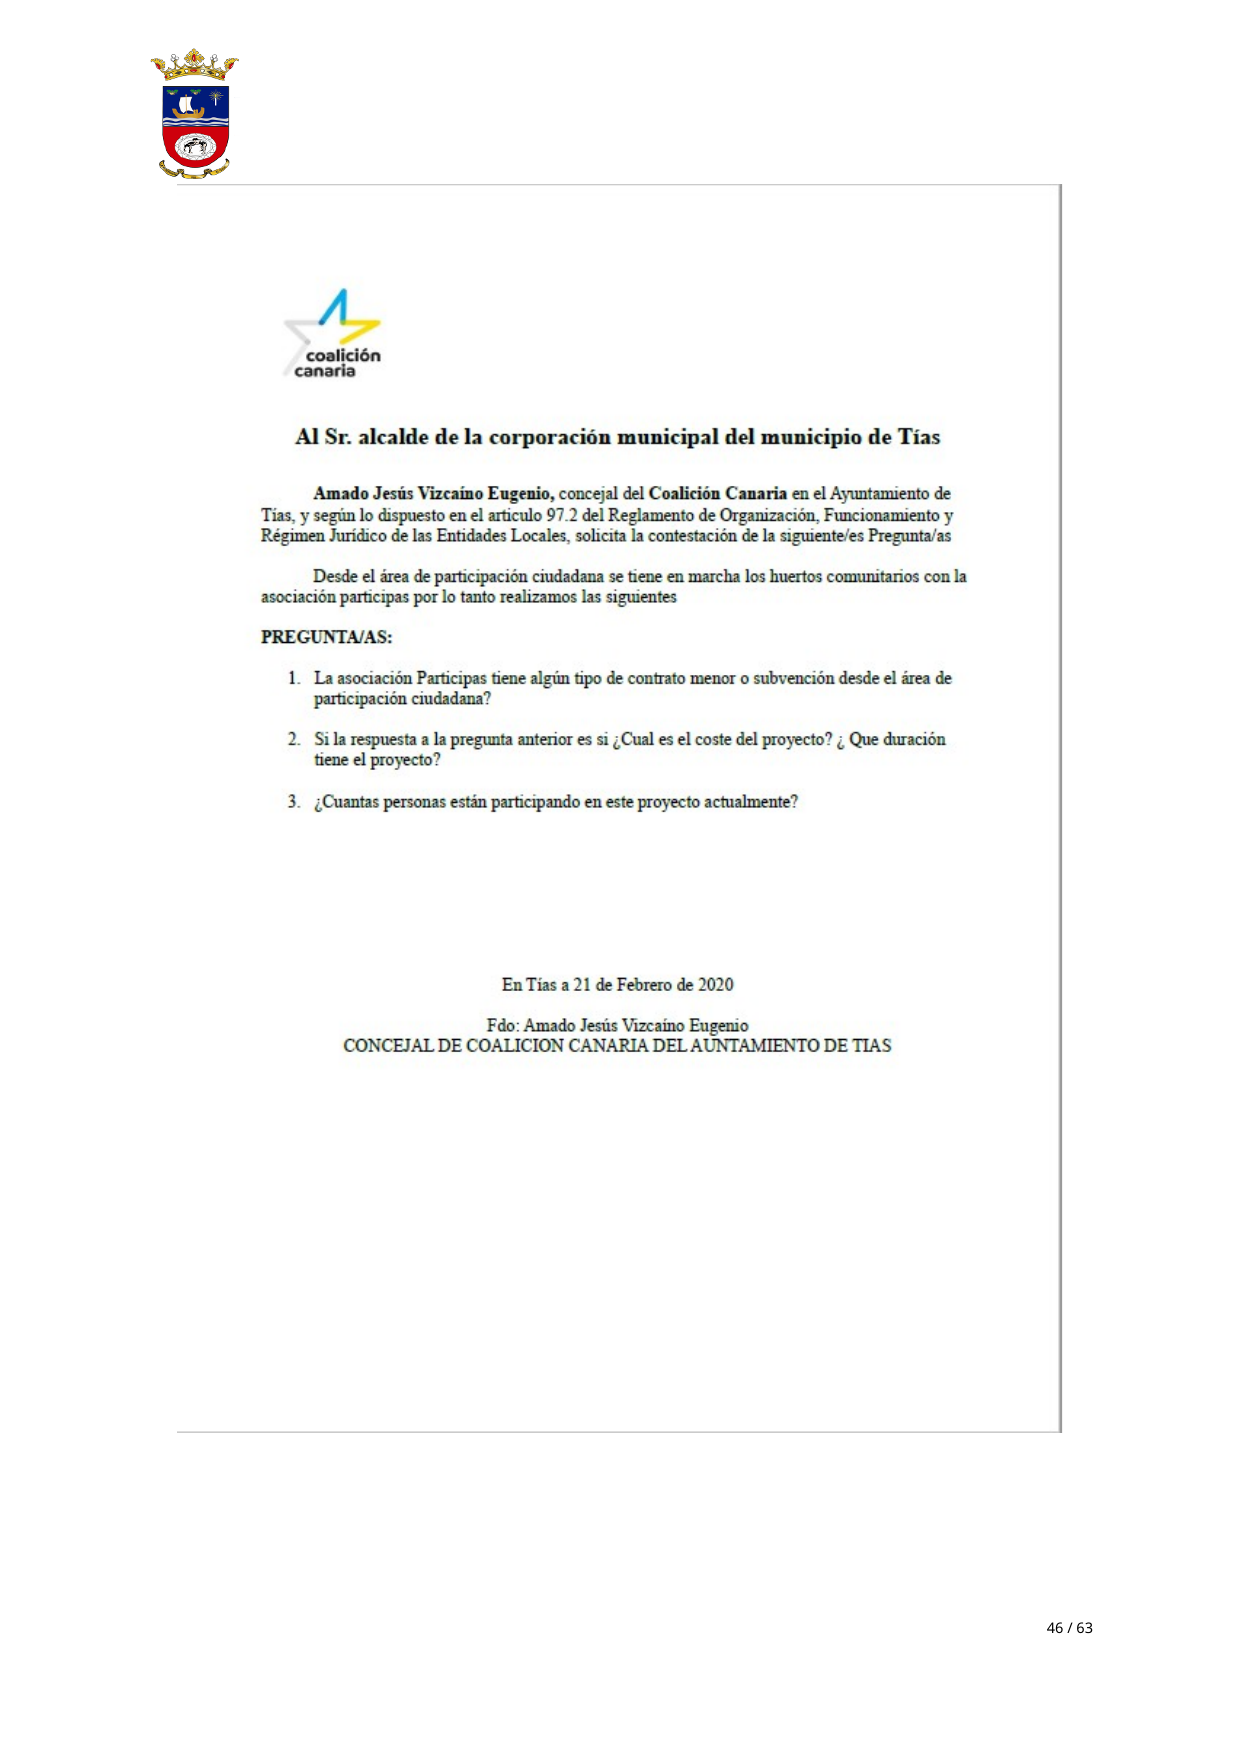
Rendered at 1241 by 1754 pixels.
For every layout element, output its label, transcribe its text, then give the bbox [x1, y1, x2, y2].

text 46 / 63 [135, 1618, 1093, 1638]
